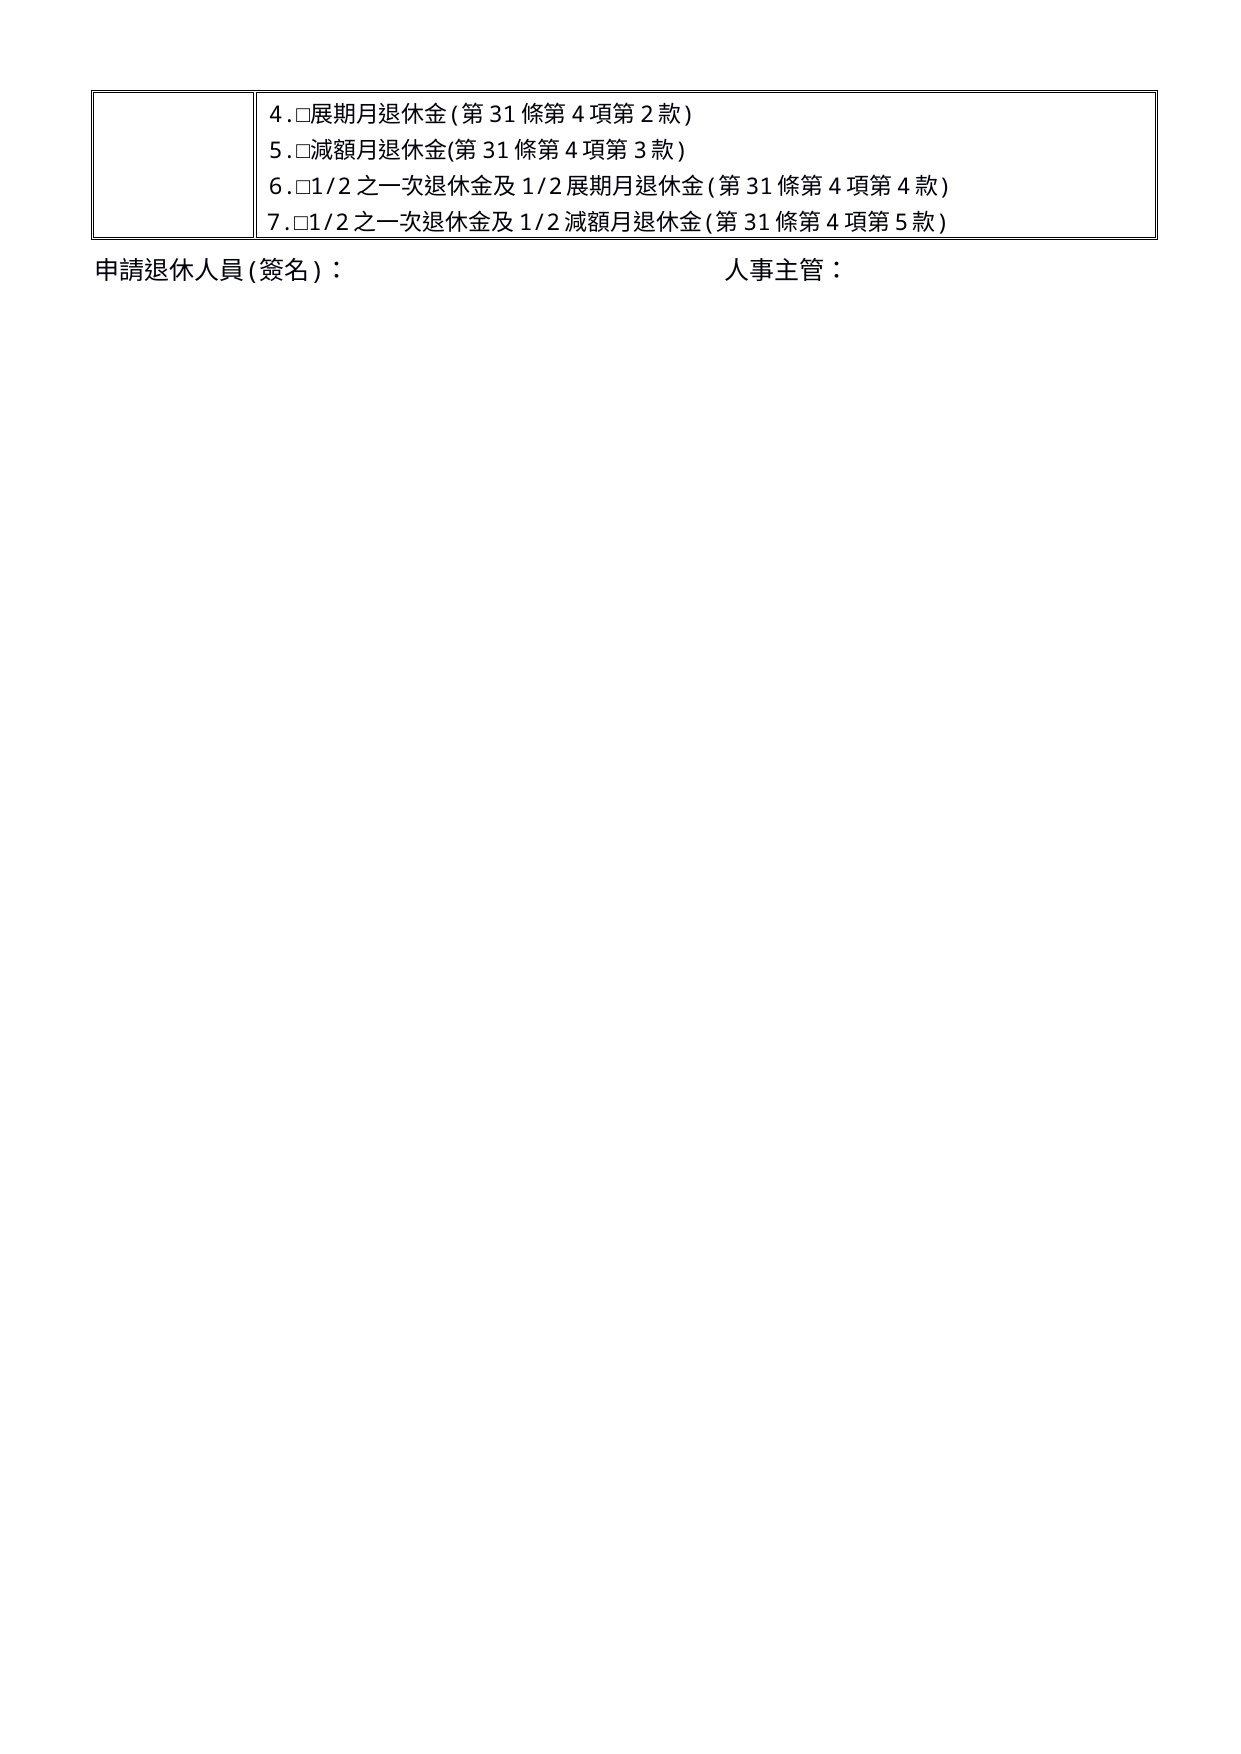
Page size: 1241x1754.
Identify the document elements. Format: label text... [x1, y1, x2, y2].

table_cell [94, 93, 253, 237]
text 申請退休人員(簽名)： 人事主管： [94, 240, 1146, 294]
table_cell 4.□展期月退休金(第31條第4項第2款) 5.□減額月退休金(第31條第4項第3款) 6.□1/2之一次退休金及1/2展期月退休金(第31條第4項第4款) 7.□1/2之一次退休金及1/2減額月退休金(第31條第4項第5款) [257, 93, 1155, 237]
